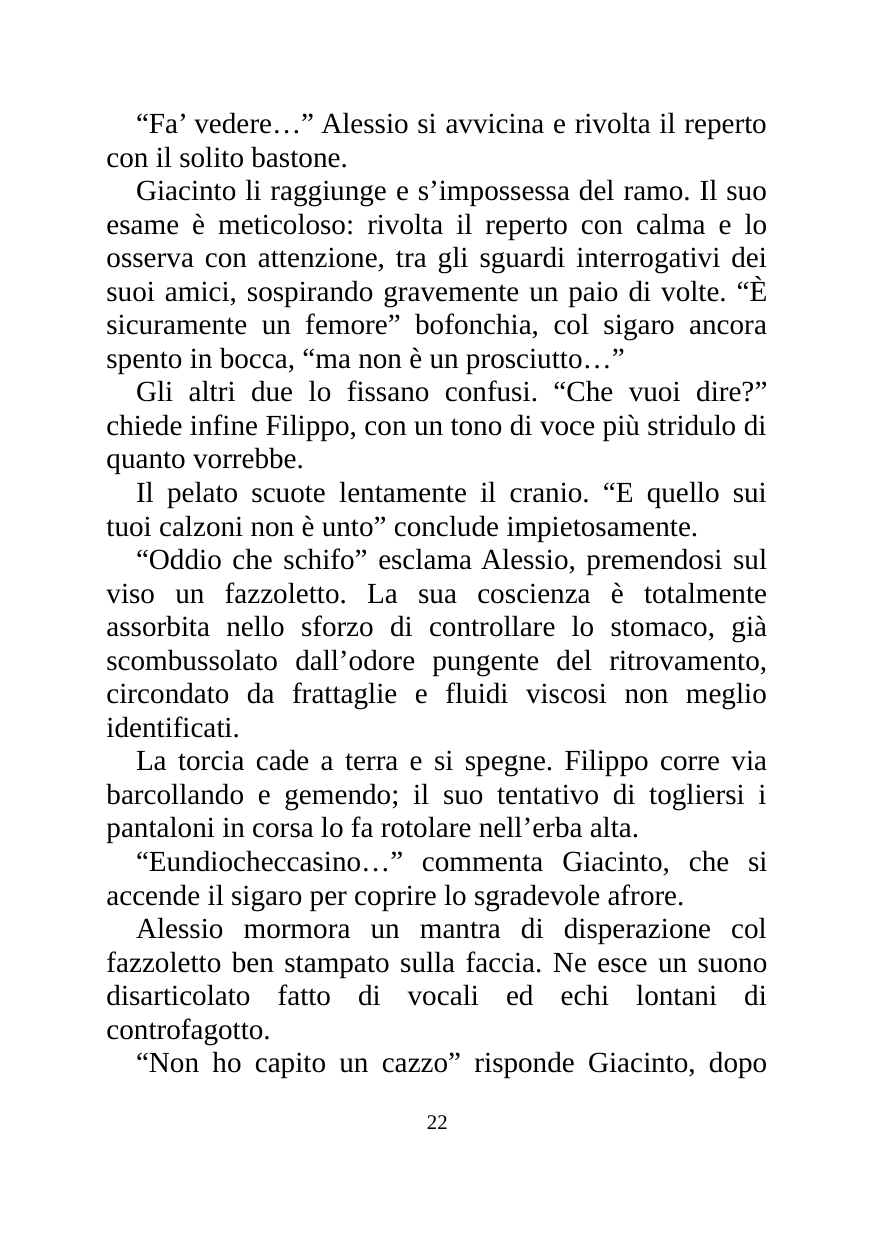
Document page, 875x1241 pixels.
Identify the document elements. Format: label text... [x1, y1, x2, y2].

text La torcia cade a terra e si spegne. Filippo corre via barcollando e gemendo; il suo tentativo di togliersi i pantaloni in corsa lo fa rotolare nell’erba alta. [106, 743, 768, 844]
text “Non ho capito un cazzo” risponde Giacinto, dopo [106, 1045, 768, 1079]
text Giacinto li raggiunge e s’impossessa del ramo. Il suo esame è meticoloso: rivolta il reperto con calma e lo osserva con attenzione, tra gli sguardi interrogativi dei suoi amici, sospirando gravemente un paio di volte. “È sicuramente un femore” bofonchia, col sigaro ancora spento in bocca, “ma non è un prosciutto…” [106, 173, 768, 374]
text “Oddio che schifo” esclama Alessio, premendosi sul viso un fazzoletto. La sua coscienza è totalmente assorbita nello sforzo di controllare lo stomaco, già scombussolato dall’odore pungente del ritrovamento, circondato da frattaglie e fluidi viscosi non meglio identificati. [106, 542, 768, 743]
text Alessio mormora un mantra di disperazione col fazzoletto ben stampato sulla faccia. Ne esce un suono disarticolato fatto di vocali ed echi lontani di controfagotto. [106, 911, 768, 1045]
text Gli altri due lo fissano confusi. “Che vuoi dire?” chiede infine Filippo, con un tono di voce più stridulo di quanto vorrebbe. [106, 374, 768, 475]
text “Fa’ vedere…” Alessio si avvicina e rivolta il reperto con il solito bastone. [106, 106, 768, 173]
text “Eundiocheccasino…” commenta Giacinto, che si accende il sigaro per coprire lo sgradevole afrore. [106, 844, 768, 911]
text Il pelato scuote lentamente il cranio. “E quello sui tuoi calzoni non è unto” conclude impietosamente. [106, 475, 768, 542]
